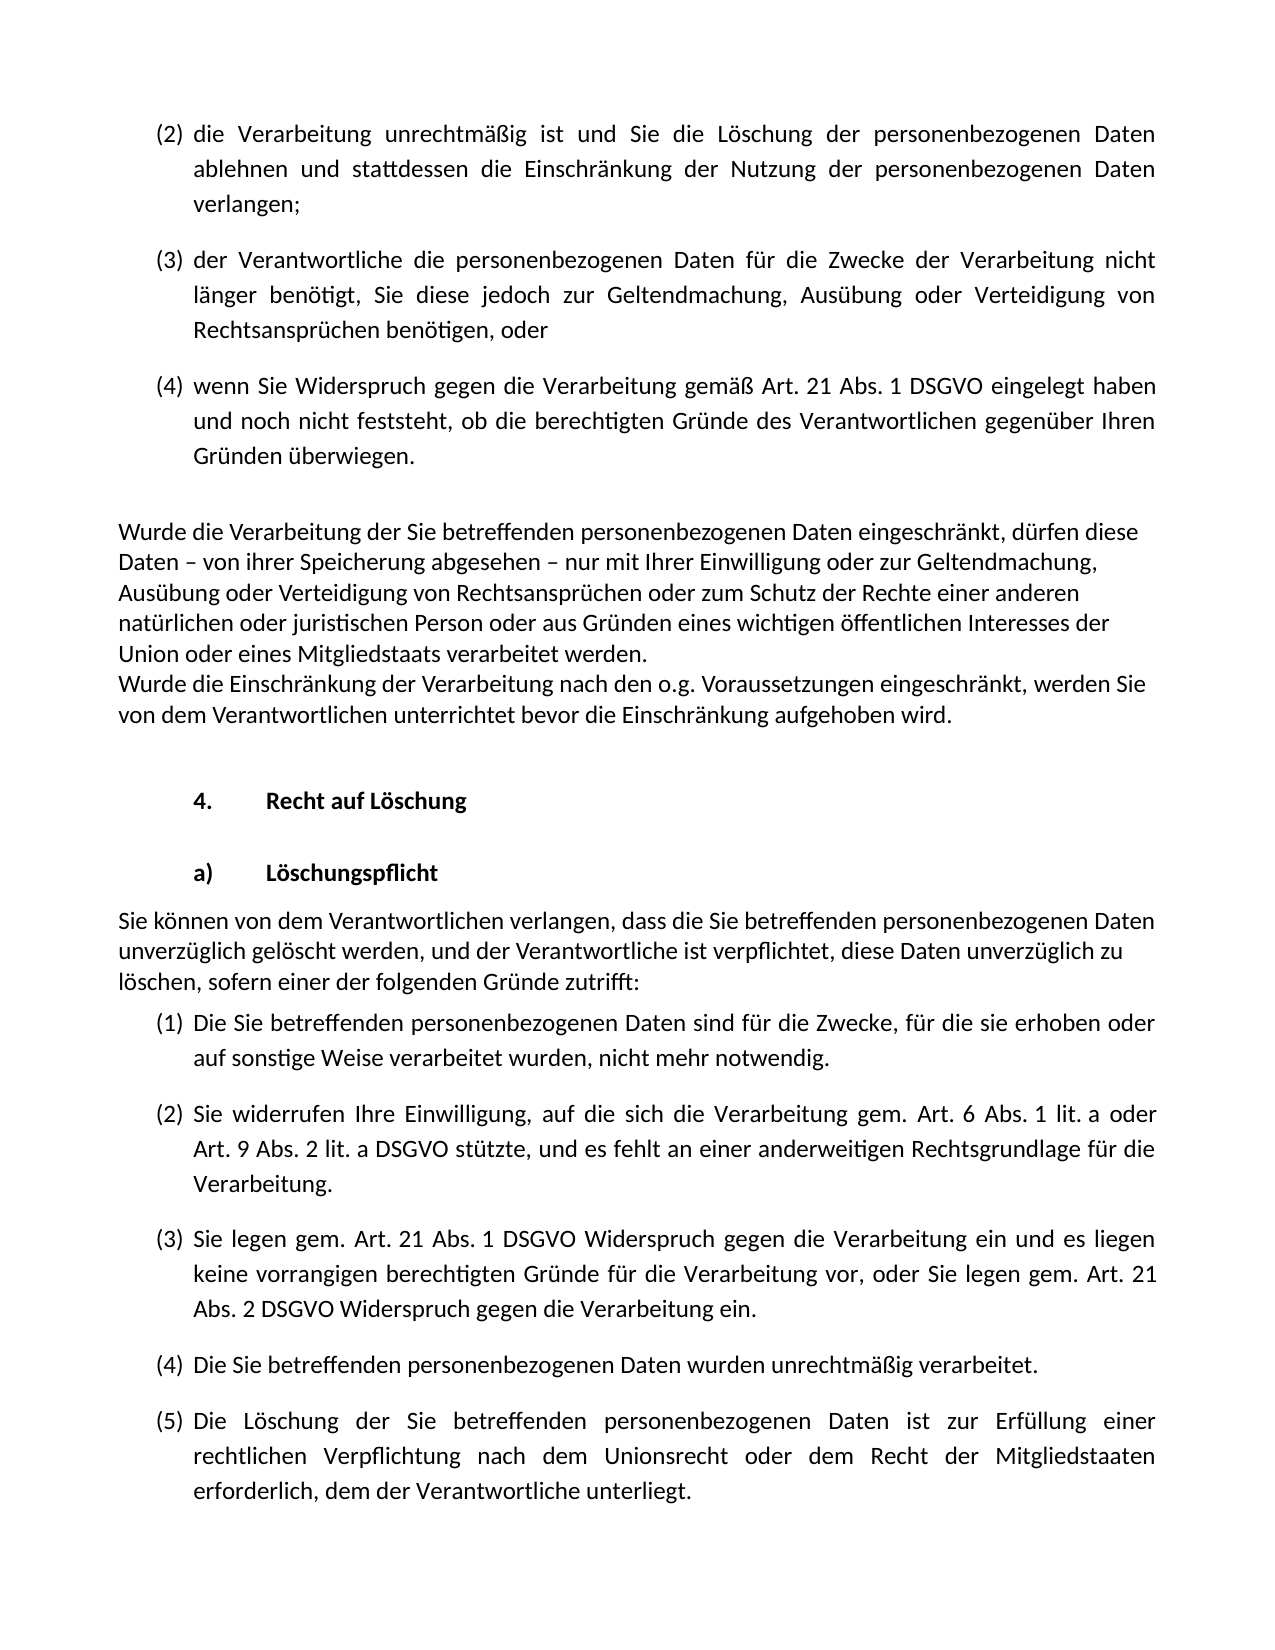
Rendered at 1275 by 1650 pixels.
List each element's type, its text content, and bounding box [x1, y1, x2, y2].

list Die Sie betreffenden personenbezogenen Daten wurden unrechtmäßig verarbeitet. [156, 1349, 1157, 1380]
text Sie können von dem Verantwortlichen verlangen, dass die Sie betreffenden personenbezogenen Daten unverzüglich gelöscht werden, und der Verantwortliche ist verpflichtet, diese Daten unverzüglich zu löschen, sofern einer der folgenden Gründe zutrifft: [118, 905, 1157, 996]
subtitle a) Löschungspflicht [193, 857, 1157, 888]
list Sie legen gem. Art. 21 Abs. 1 DSGVO Widerspruch gegen die Verarbeitung ein und es liegen keine vorrangigen berechtigten Gründe für die Verarbeitung vor, oder Sie legen gem. Art. 21 Abs. 2 DSGVO Widerspruch gegen die Verarbeitung ein. [156, 1223, 1157, 1324]
list Die Löschung der Sie betreffenden personenbezogenen Daten ist zur Erfüllung einer rechtlichen Verpflichtung nach dem Unionsrecht oder dem Recht der Mitgliedstaaten erforderlich, dem der Verantwortliche unterliegt. [156, 1405, 1157, 1506]
list Die Sie betreffenden personenbezogenen Daten sind für die Zwecke, für die sie erhoben oder auf sonstige Weise verarbeitet wurden, nicht mehr notwendig. [156, 1007, 1157, 1072]
text Wurde die Verarbeitung der Sie betreffenden personenbezogenen Daten eingeschränkt, dürfen diese Daten – von ihrer Speicherung abgesehen – nur mit Ihrer Einwilligung oder zur Geltendmachung, Ausübung oder Verteidigung von Rechtsansprüchen oder zum Schutz der Rechte einer anderen natürlichen oder juristischen Person oder aus Gründen eines wichtigen öffentlichen Interesses der Union oder eines Mitgliedstaats verarbeitet werden. [118, 516, 1157, 668]
text Wurde die Einschränkung der Verarbeitung nach den o.g. Voraussetzungen eingeschränkt, werden Sie von dem Verantwortlichen unterrichtet bevor die Einschränkung aufgehoben wird. [118, 668, 1157, 729]
subtitle 4. Recht auf Löschung [193, 785, 1157, 815]
list wenn Sie Widerspruch gegen die Verarbeitung gemäß Art. 21 Abs. 1 DSGVO eingelegt haben und noch nicht feststeht, ob die berechtigten Gründe des Verantwortlichen gegenüber Ihren Gründen überwiegen. [156, 370, 1157, 470]
list die Verarbeitung unrechtmäßig ist und Sie die Löschung der personenbezogenen Daten ablehnen und stattdessen die Einschränkung der Nutzung der personenbezogenen Daten verlangen; [156, 118, 1157, 219]
list der Verantwortliche die personenbezogenen Daten für die Zwecke der Verarbeitung nicht länger benötigt, Sie diese jedoch zur Geltendmachung, Ausübung oder Verteidigung von Rechtsansprüchen benötigen, oder [156, 244, 1157, 344]
list Sie widerrufen Ihre Einwilligung, auf die sich die Verarbeitung gem. Art. 6 Abs. 1 lit. a oder Art. 9 Abs. 2 lit. a DSGVO stützte, und es fehlt an einer anderweitigen Rechtsgrundlage für die Verarbeitung. [156, 1098, 1157, 1198]
